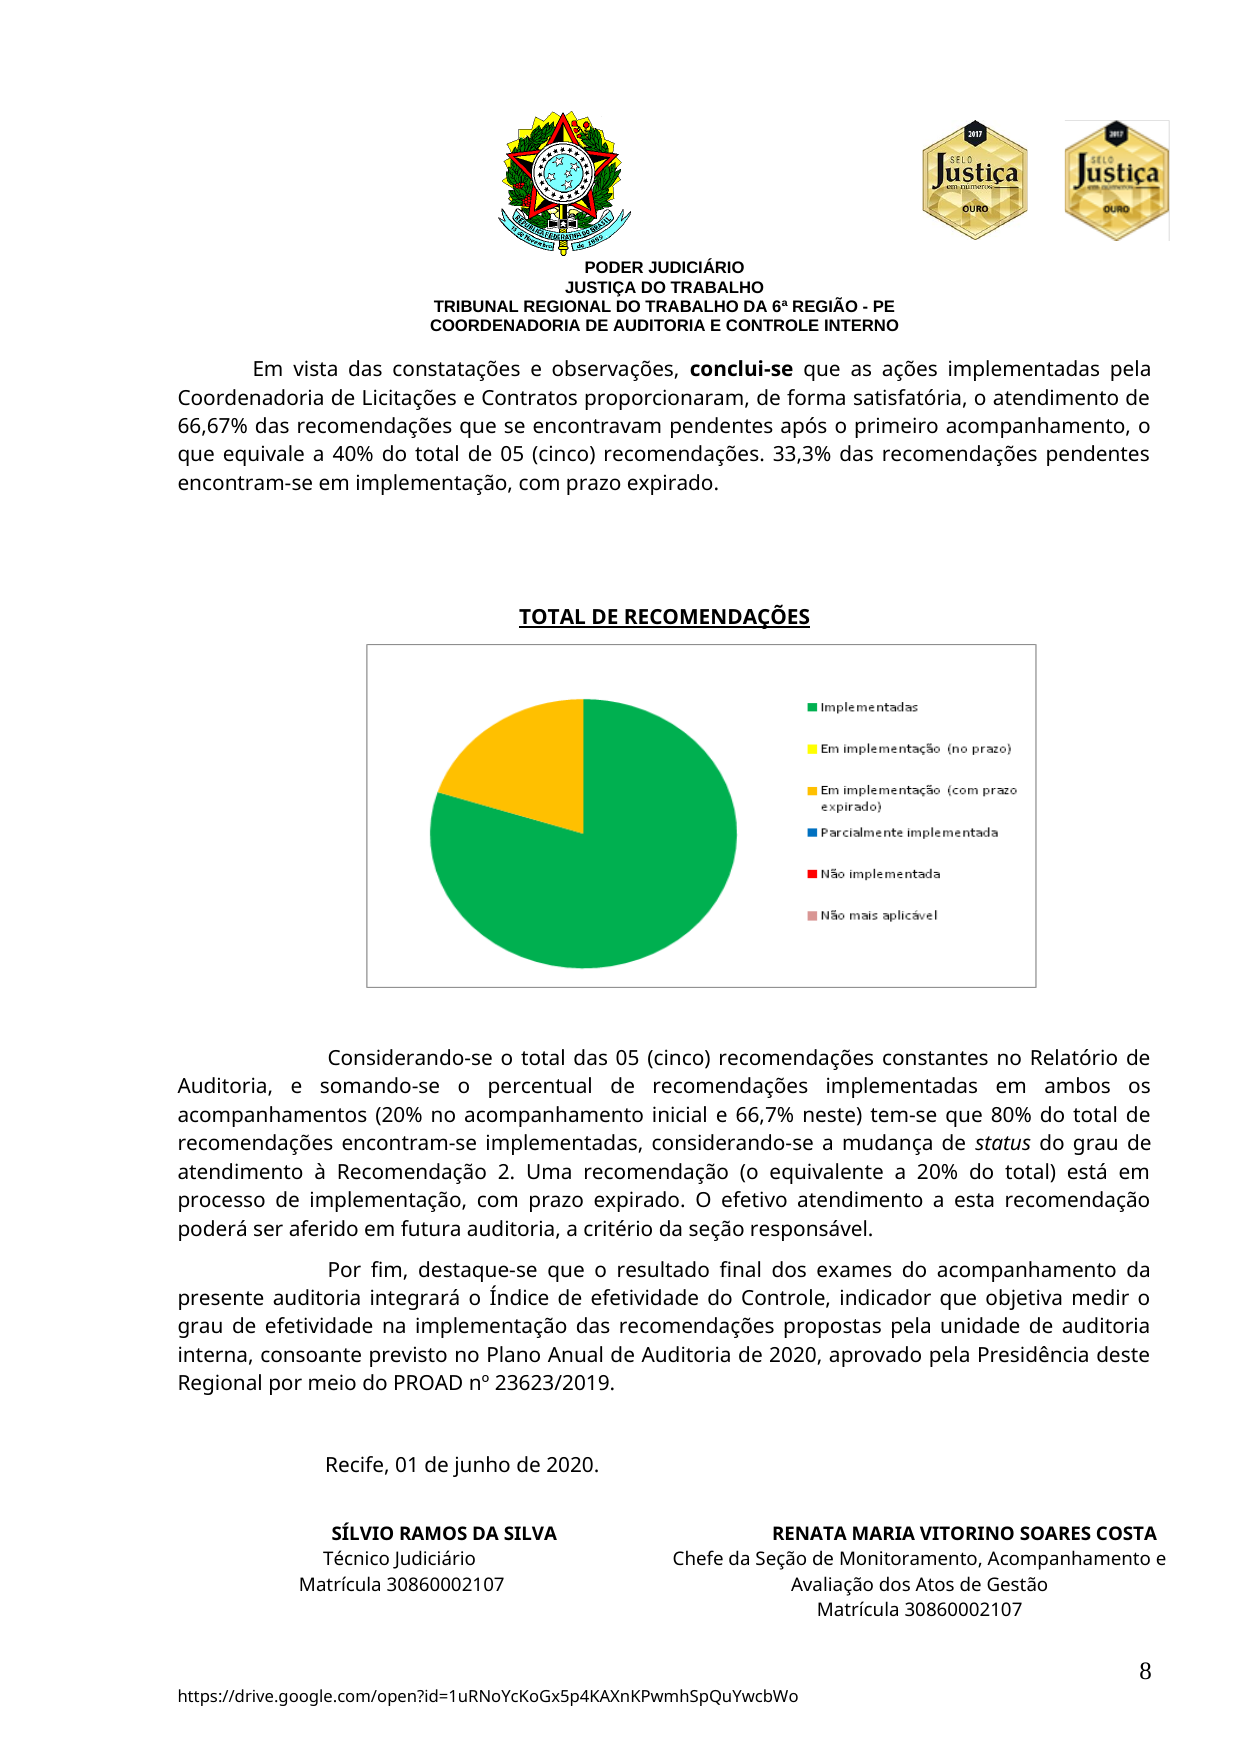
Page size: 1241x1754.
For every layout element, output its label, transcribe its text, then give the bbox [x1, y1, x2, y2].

text Recife, 01 de junho de 2020. [177, 1450, 1152, 1479]
picture [364, 642, 1039, 990]
picture [1064, 120, 1171, 241]
text Considerando-se o total das 05 (cinco) recomendações constantes no Relatório de Auditoria, e somando-se o percentual de recomendações implementadas em ambos os acompanhamentos (20% no acompanhamento inicial e 66,7% neste) tem-se que 80% do total de recomendações encontram-se implementadas, considerando-se a mudança de status do grau de atendimento à Recomendação 2. Uma recomendação (o equivalente a 20% do total) está em processo de implementação, com prazo expirado. O efetivo atendimento a esta recomendação poderá ser aferido em futura auditoria, a critério da seção responsável. [177, 1043, 1152, 1242]
text TOTAL DE RECOMENDAÇÕES [177, 602, 1152, 630]
table_header RENATA MARIA VITORINO SOARES COSTA [654, 1520, 1184, 1545]
table_cell Técnico Judiciário Matrícula 30860002107 [144, 1545, 654, 1622]
picture [493, 103, 635, 259]
text Em vista das constatações e observações, conclui-se que as ações implementadas pela Coordenadoria de Licitações e Contratos proporcionaram, de forma satisfatória, o atendimento de 66,67% das recomendações que se encontravam pendentes após o primeiro acompanhamento, o que equivale a 40% do total de 05 (cinco) recomendações. 33,3% das recomendações pendentes encontram-se em implementação, com prazo expirado. [177, 354, 1152, 496]
table_cell Chefe da Seção de Monitoramento, Acompanhamento e Avaliação dos Atos de Gestão Matrícula 30860002107 [654, 1545, 1184, 1622]
table_header SÍLVIO RAMOS DA SILVA [144, 1520, 654, 1545]
picture [922, 120, 1028, 240]
text Por fim, destaque-se que o resultado final dos exames do acompanhamento da presente auditoria integrará o Índice de efetividade do Controle, indicador que objetiva medir o grau de efetividade na implementação das recomendações propostas pela unidade de auditoria interna, consoante previsto no Plano Anual de Auditoria de 2020, aprovado pela Presidência deste Regional por meio do PROAD nº 23623/2019. [177, 1255, 1152, 1397]
